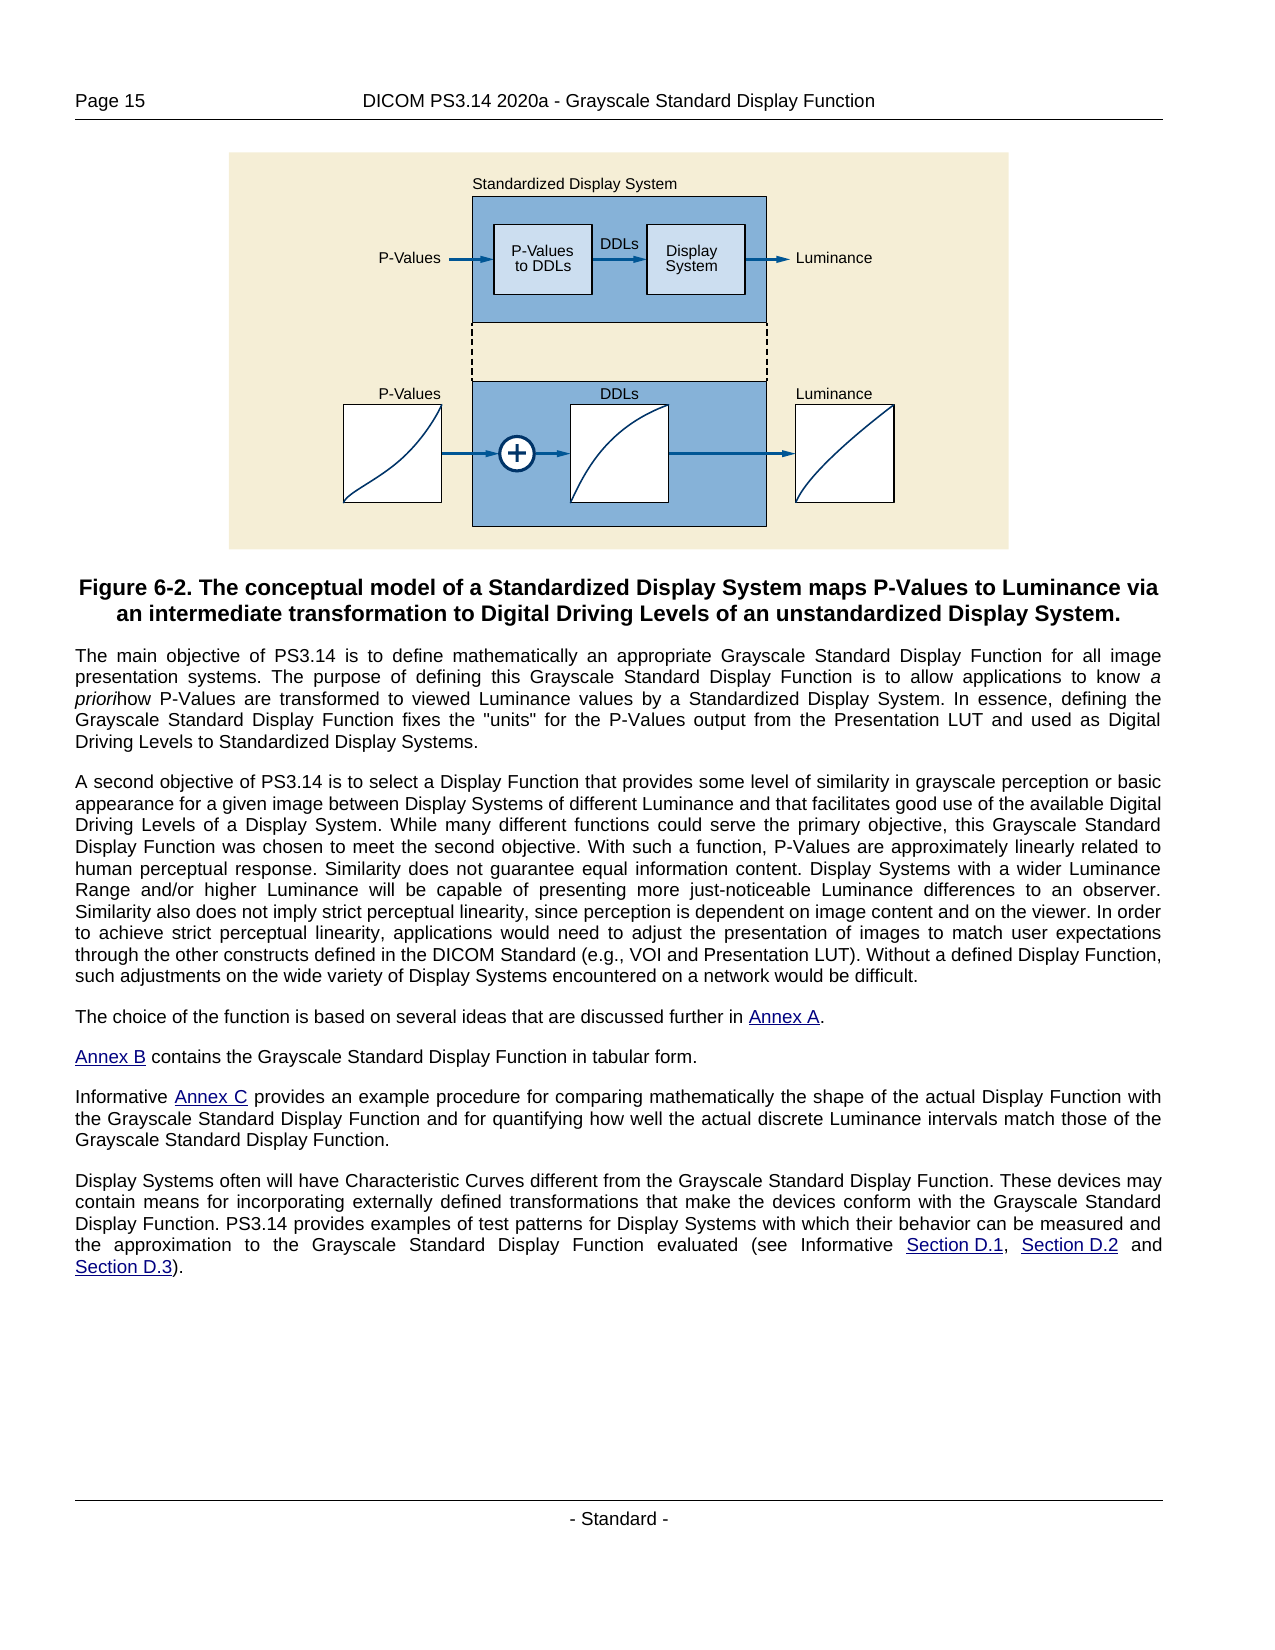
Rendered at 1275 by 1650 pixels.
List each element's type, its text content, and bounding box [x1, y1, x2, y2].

text A second objective of PS3.14 is to select a Display Function that provides some level of similarity in grayscale perception or basic appearance for a given image between Display Systems of different Luminance and that facilitates good use of the available Digital Driving Levels of a Display System. While many different functions could serve the primary objective, this Grayscale Standard Display Function was chosen to meet the second objective. With such a function, P-Values are approximately linearly related to human perceptual response. Similarity does not guarantee equal information content. Display Systems with a wider Luminance Range and/or higher Luminance will be capable of presenting more just-noticeable Luminance differences to an observer. Similarity also does not imply strict perceptual linearity, since perception is dependent on image content and on the viewer. In order to achieve strict perceptual linearity, applications would need to adjust the presentation of images to match user expectations through the other constructs defined in the DICOM Standard (e.g., VOI and Presentation LUT). Without a defined Display Function, such adjustments on the wide variety of Display Systems encountered on a network would be difficult. [75, 771, 1162, 987]
text The main objective of PS3.14 is to define mathematically an appropriate Grayscale Standard Display Function for all image presentation systems. The purpose of defining this Grayscale Standard Display Function is to allow applications to know a priorihow P-Values are transformed to viewed Luminance values by a Standardized Display System. In essence, defining the Grayscale Standard Display Function fixes the "units" for the P-Values output from the Presentation LUT and used as Digital Driving Levels to Standardized Display Systems. [75, 644, 1162, 752]
text Informative Annex C provides an example procedure for comparing mathematically the shape of the actual Display Function with the Grayscale Standard Display Function and for quantifying how well the actual discrete Luminance intervals match those of the Grayscale Standard Display Function. [75, 1086, 1162, 1151]
text The choice of the function is based on several ideas that are discussed further in Annex A. [75, 1006, 1162, 1027]
text Annex B contains the Grayscale Standard Display Function in tabular form. [75, 1046, 1162, 1067]
text Figure 6-2. The conceptual model of a Standardized Display System maps P-Values to Luminance via an intermediate transformation to Digital Driving Levels of an unstandardized Display System. [75, 574, 1162, 626]
text Display Systems often will have Characteristic Curves different from the Grayscale Standard Display Function. These devices may contain means for incorporating externally defined transformations that make the devices conform with the Grayscale Standard Display Function. PS3.14 provides examples of test patterns for Display Systems with which their behavior can be measured and the approximation to the Grayscale Standard Display Function evaluated (see Informative Section D.1, Section D.2 and Section D.3). [75, 1169, 1162, 1277]
